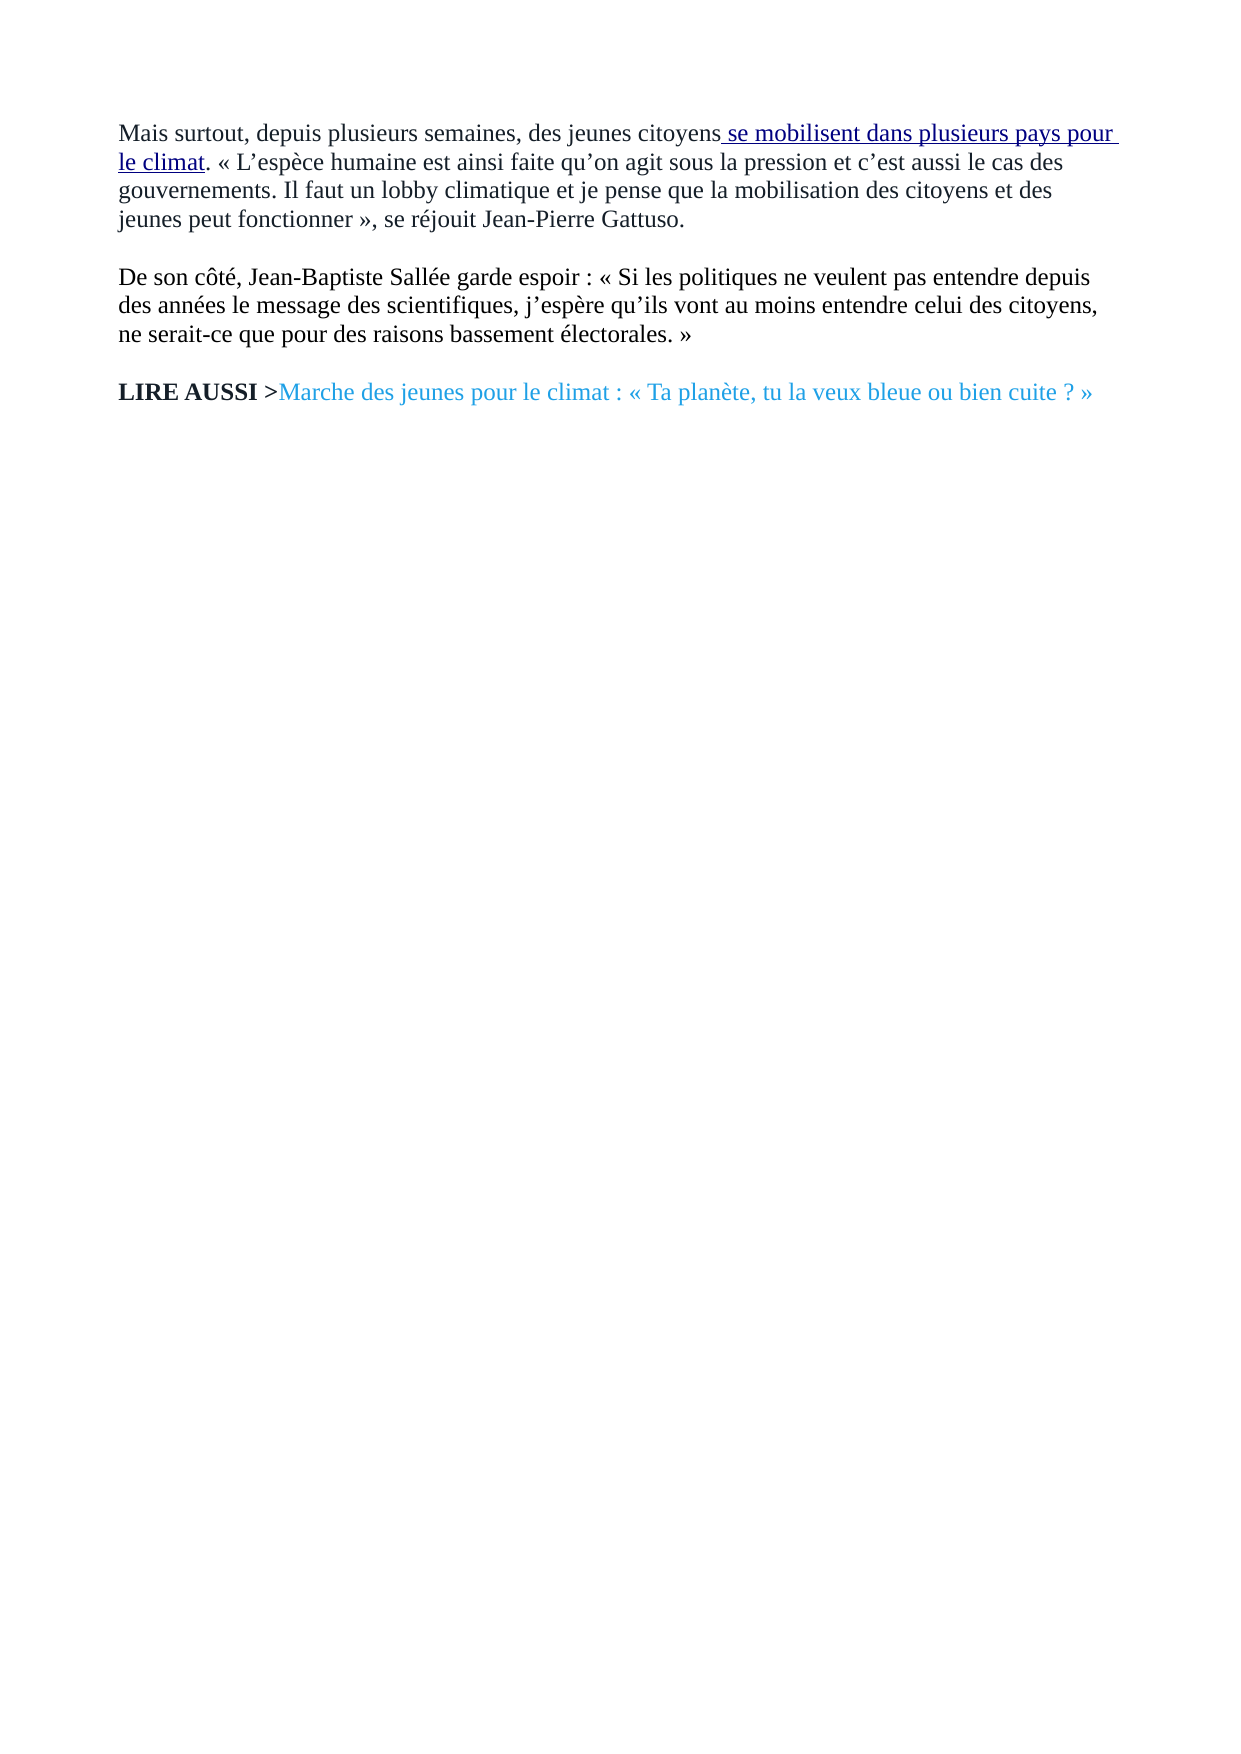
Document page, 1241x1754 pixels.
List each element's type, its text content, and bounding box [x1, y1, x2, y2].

text De son côté, Jean-Baptiste Sallée garde espoir : « Si les politiques ne veulent pas entendre depuis des années le message des scientifiques, j’espère qu’ils vont au moins entendre celui des citoyens, ne serait-ce que pour des raisons bassement électorales. » [118, 262, 1122, 348]
text LIRE AUSSI >Marche des jeunes pour le climat : « Ta planète, tu la veux bleue ou bien cuite ? » [118, 377, 1122, 406]
text Mais surtout, depuis plusieurs semaines, des jeunes citoyens se mobilisent dans plusieurs pays pour le climat. « L’espèce humaine est ainsi faite qu’on agit sous la pression et c’est aussi le cas des gouvernements. Il faut un lobby climatique et je pense que la mobilisation des citoyens et des jeunes peut fonctionner », se réjouit Jean-Pierre Gattuso. [118, 118, 1122, 233]
